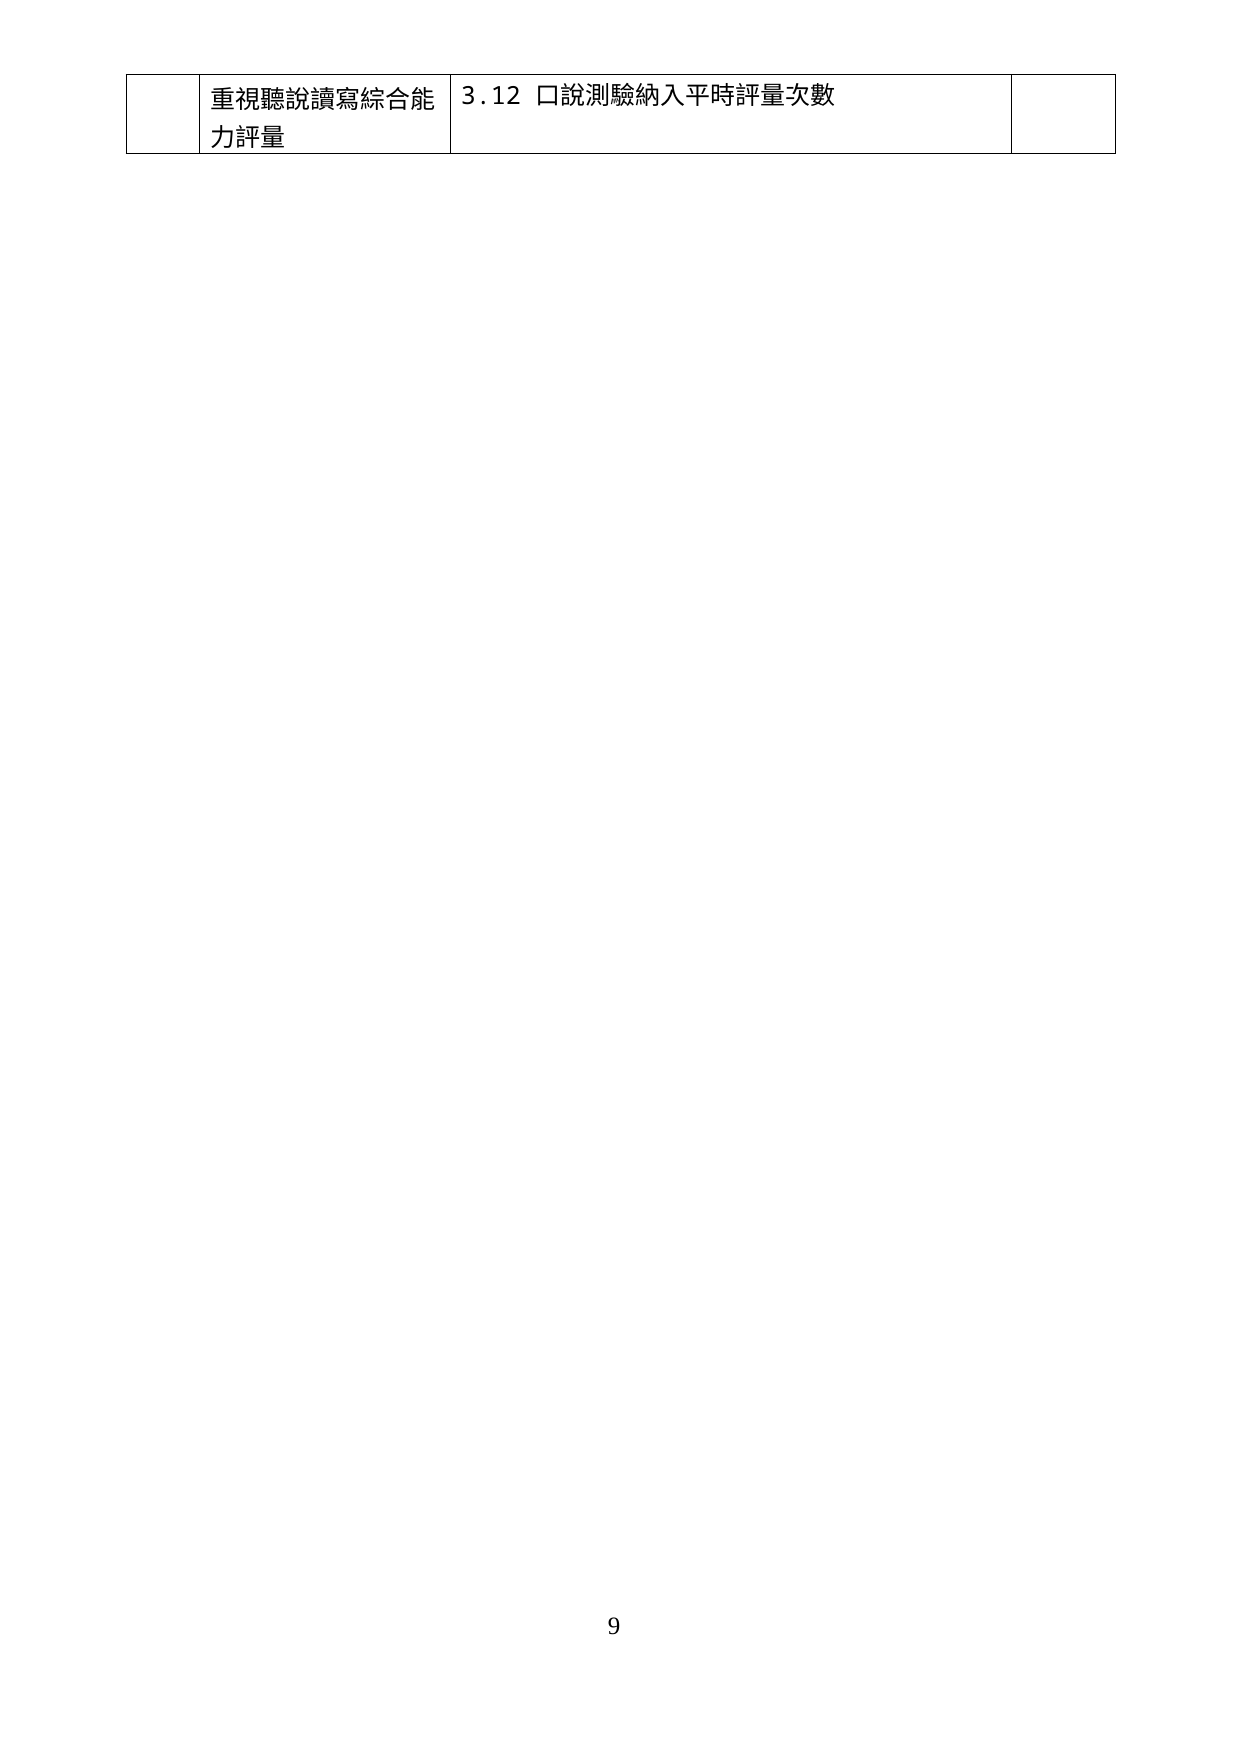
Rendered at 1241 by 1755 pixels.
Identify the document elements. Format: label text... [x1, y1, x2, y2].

table_cell [1012, 75, 1115, 153]
table_cell [127, 75, 199, 153]
table_cell 重視聽說讀寫綜合能 力評量 [200, 75, 450, 153]
table_cell 3.12 口說測驗納入平時評量次數 [451, 75, 1011, 153]
